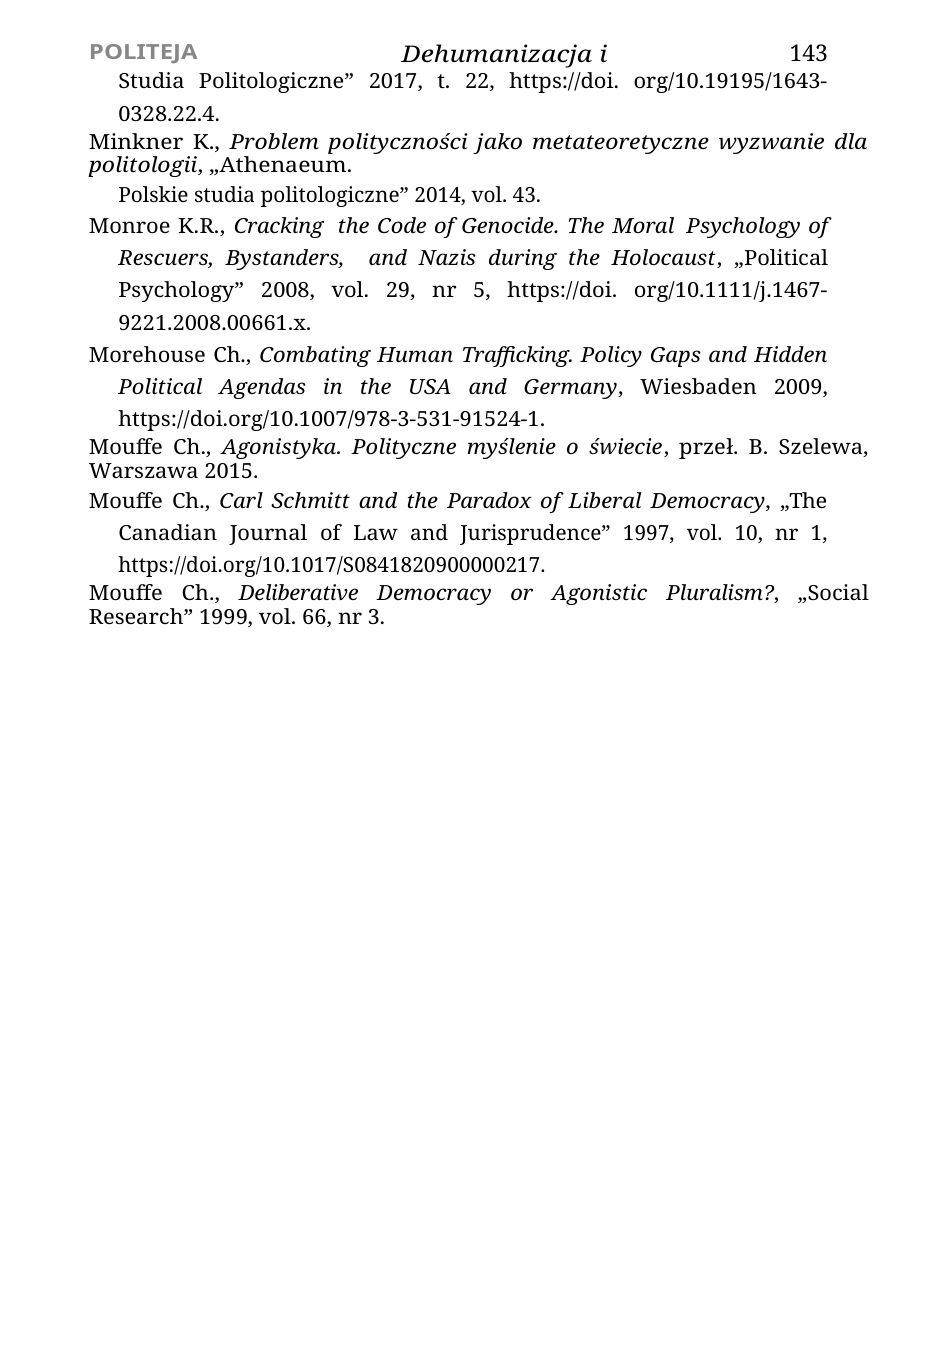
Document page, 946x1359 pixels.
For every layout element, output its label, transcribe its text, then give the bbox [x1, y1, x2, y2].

text Minkner K., Metateoretyczne uwagi do koncepcji polityczności Chantal Mouffe w kontekście jej ideologicznych uwikłań, „Wrocławskie Studia Politologiczne” 2017, t. 22, https://doi. org/10.19195/1643-0328.22.4. [88, 67, 828, 127]
text Polskie studia politologiczne” 2014, vol. 43. [118, 180, 869, 208]
text Minkner K., Problem polityczności jako metateoretyczne wyzwanie dla politologii, „Athenaeum. [88, 131, 869, 177]
text Mouffe Ch., Carl Schmitt and the Paradox of Liberal Democracy, „The Canadian Journal of Law and Jurisprudence” 1997, vol. 10, nr 1, https://doi.org/10.1017/S0841820900000217. [88, 486, 828, 578]
text Mouffe Ch., Agonistyka. Polityczne myślenie o świecie, przeł. B. Szelewa, Warszawa 2015. [88, 436, 869, 483]
text Monroe K.R., Cracking the Code of Genocide. The Moral Psychology of Rescuers, Bystanders, and Nazis during the Holocaust, „Political Psychology” 2008, vol. 29, nr 5, https://doi. org/10.1111/j.1467-9221.2008.00661.x. [88, 211, 828, 336]
text Morehouse Ch., Combating Human Trafficking. Policy Gaps and Hidden Political Agendas in the USA and Germany, Wiesbaden 2009, https://doi.org/10.1007/978-3-531-91524-1. [88, 340, 828, 432]
text Mouffe Ch., Deliberative Democracy or Agonistic Pluralism?, „Social Research” 1999, vol. 66, nr 3. [88, 582, 869, 629]
